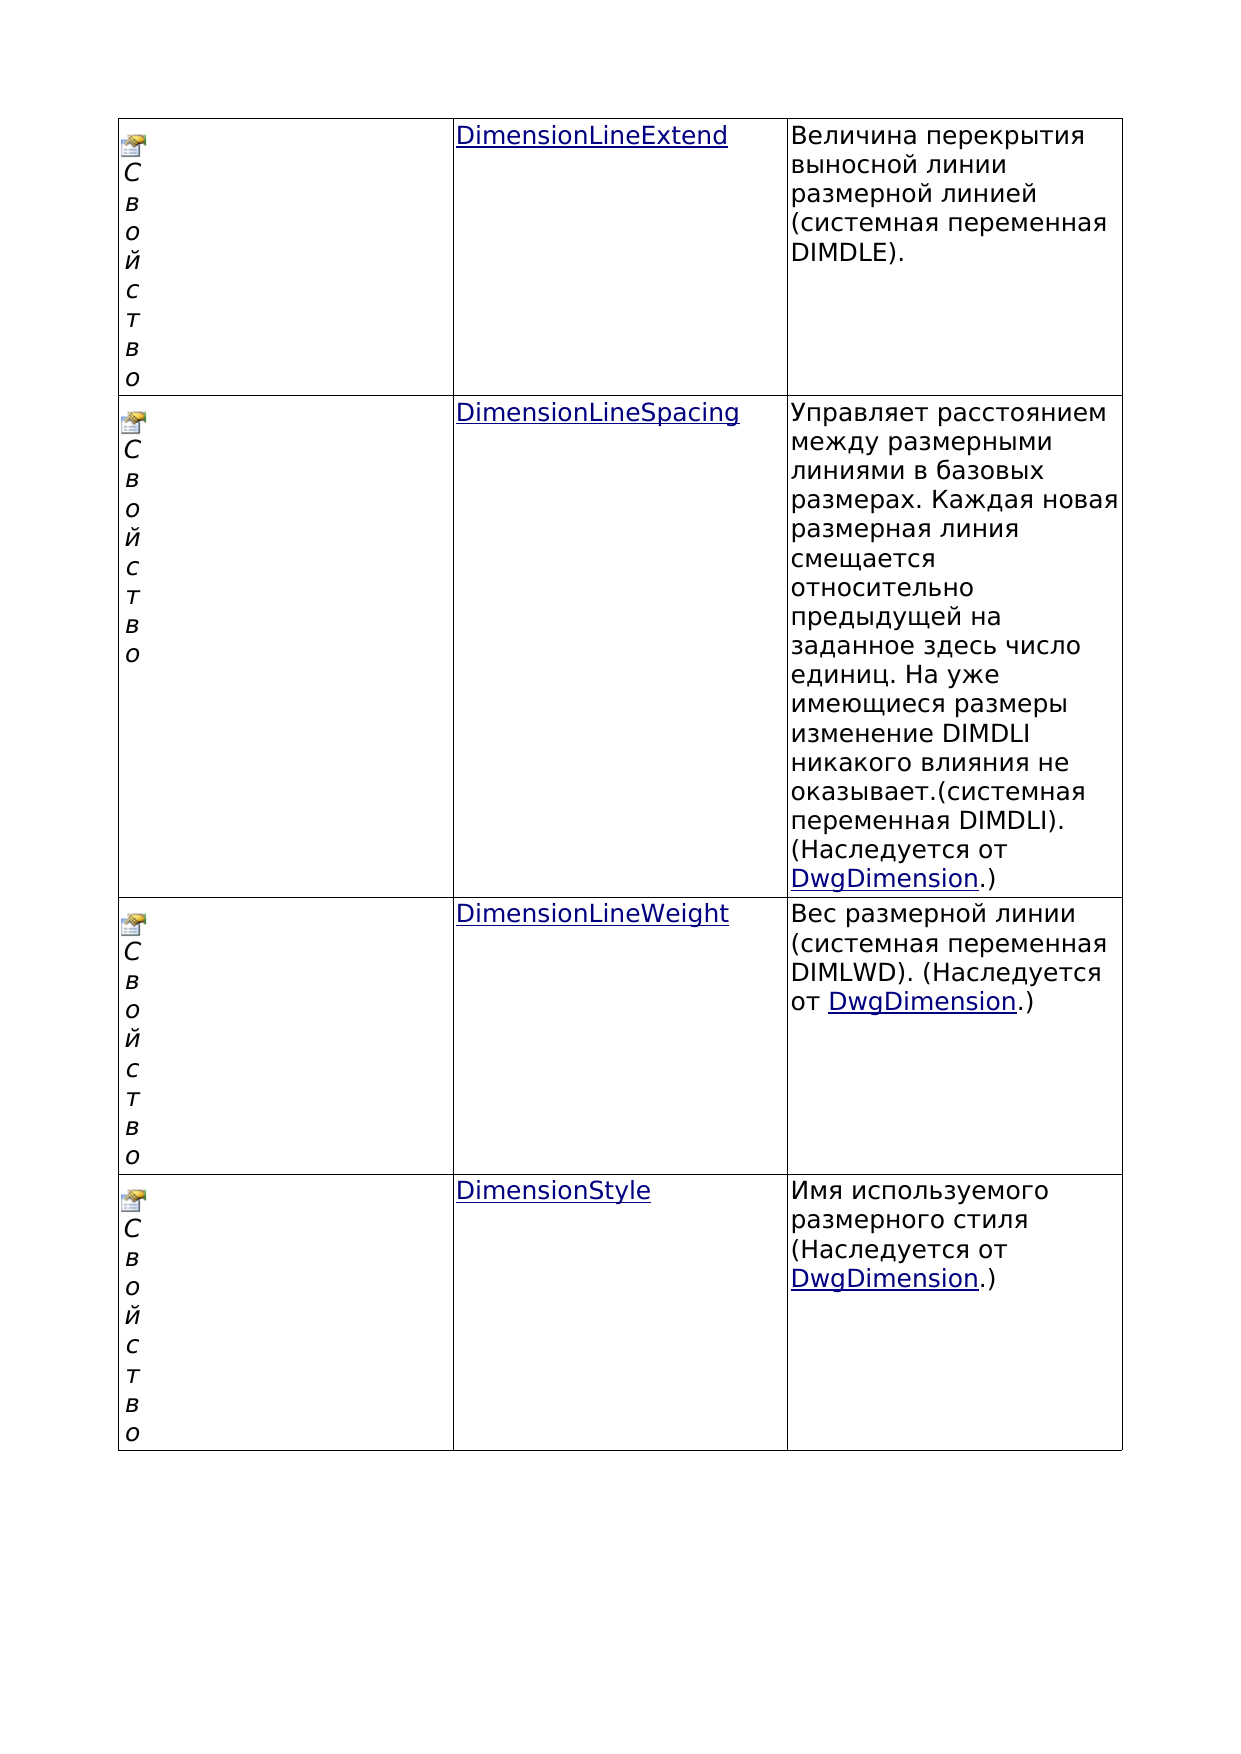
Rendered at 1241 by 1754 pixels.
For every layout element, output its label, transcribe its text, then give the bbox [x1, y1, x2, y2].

table_cell Вес размерной линии (системная переменная DIMLWD). (Наследуется от DwgDimension.) [788, 898, 1122, 1173]
table_cell [119, 119, 453, 395]
table_cell [119, 1175, 453, 1450]
table_cell Имя используемого размерного стиля (Наследуется от DwgDimension.) [788, 1175, 1122, 1450]
picture [121, 133, 147, 159]
table_cell DimensionLineExtend [454, 119, 787, 395]
table_cell [119, 396, 453, 897]
picture [121, 1188, 147, 1214]
table_cell Управляет расстоянием между размерными линиями в базовых размерах. Каждая новая размерная линия смещается относительно предыдущей на заданное здесь число единиц. На уже имеющиеся размеры изменение DIMDLI никакого влияния не оказывает.(системная переменная DIMDLI). (Наследуется от DwgDimension.) [788, 396, 1122, 897]
table_cell [119, 898, 453, 1173]
table_cell Величина перекрытия выносной линии размерной линией (системная переменная DIMDLE). [788, 119, 1122, 395]
picture [121, 912, 147, 938]
table_cell DimensionLineWeight [454, 898, 787, 1173]
table_cell DimensionLineSpacing [454, 396, 787, 897]
table_cell DimensionStyle [454, 1175, 787, 1450]
picture [121, 410, 147, 436]
